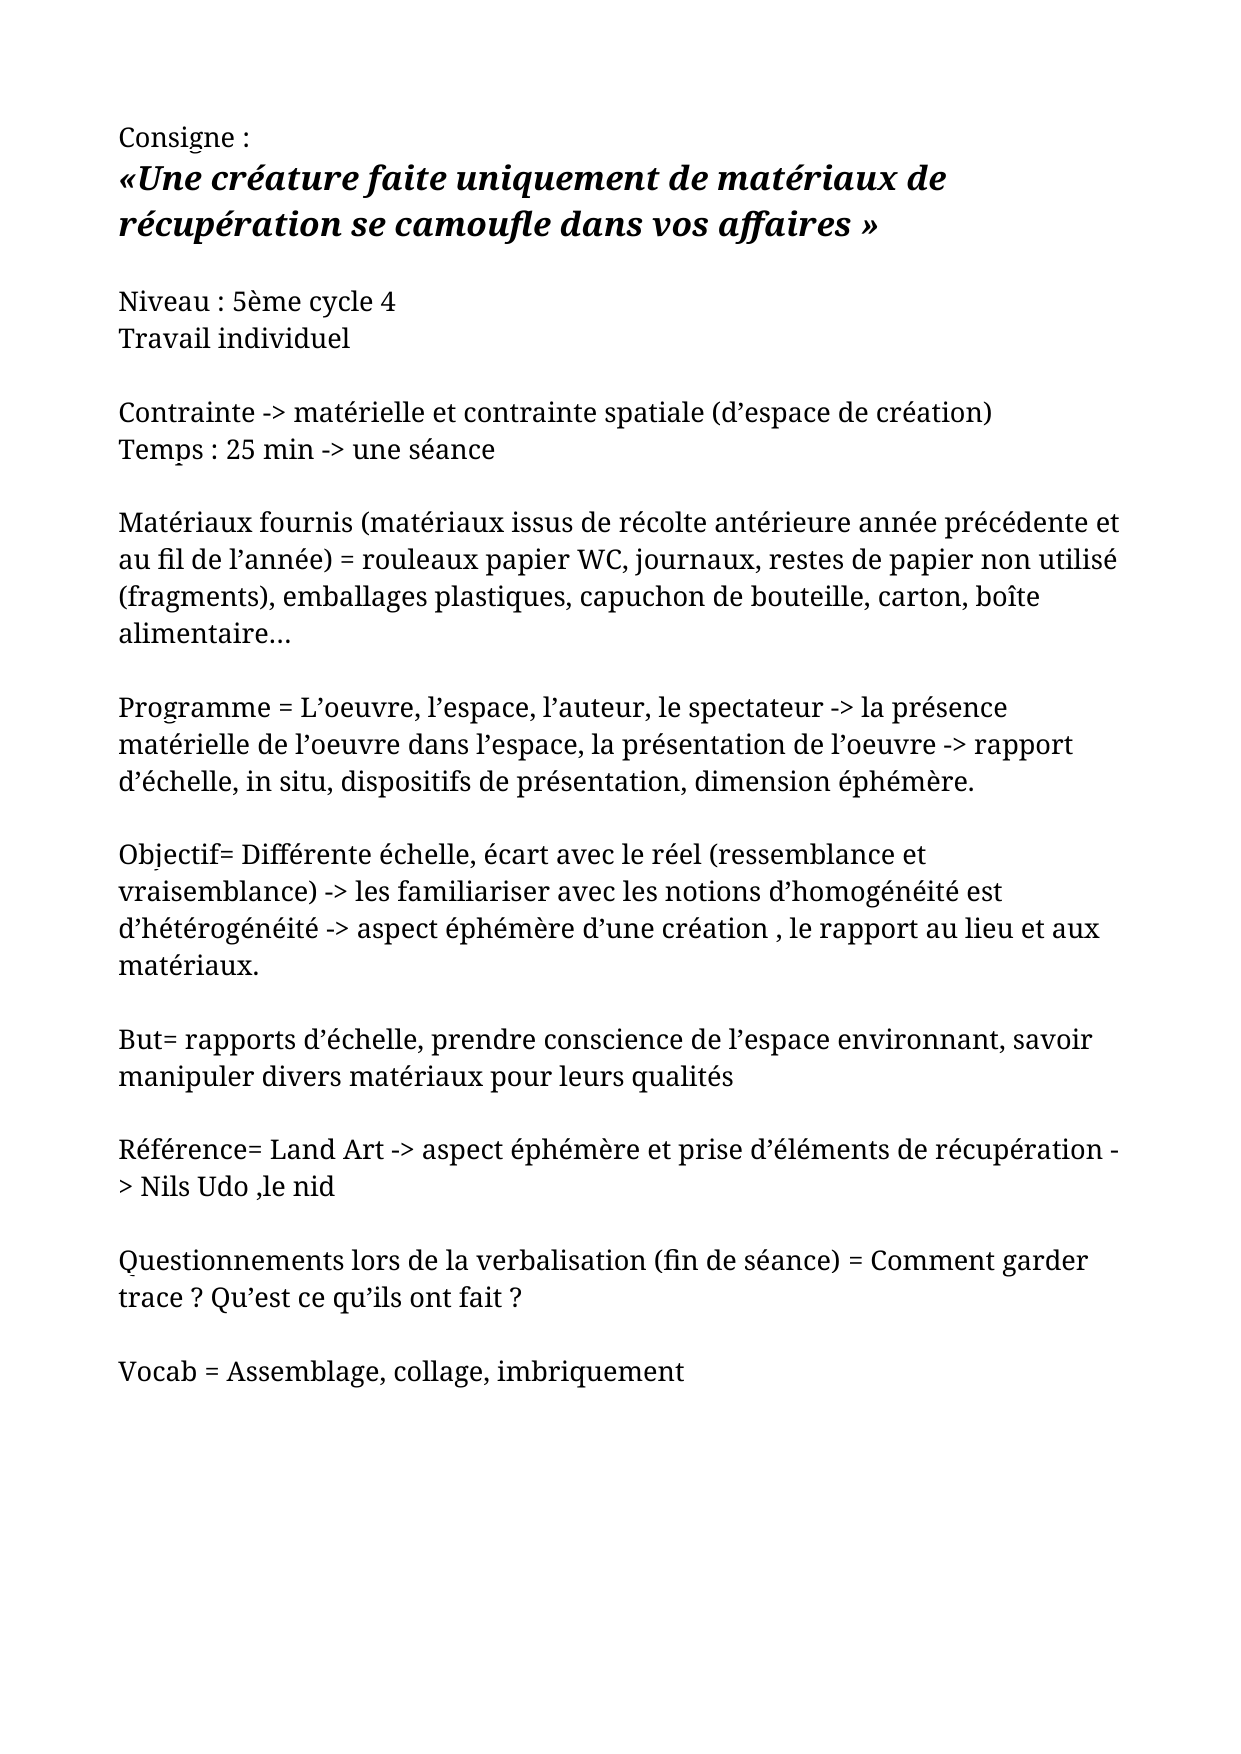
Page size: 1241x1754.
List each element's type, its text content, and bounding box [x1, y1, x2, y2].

text Temps : 25 min -> une séance [118, 430, 1122, 467]
text Vocab = Assemblage, collage, imbriquement [118, 1352, 1122, 1389]
text Travail individuel [118, 319, 1122, 356]
text Contrainte -> matérielle et contrainte spatiale (d’espace de création) [118, 393, 1122, 430]
text Questionnements lors de la verbalisation (fin de séance) = Comment garder trace ? Qu’est ce qu’ils ont fait ? [118, 1241, 1122, 1315]
text Niveau : 5ème cycle 4 [118, 283, 1122, 319]
text But= rapports d’échelle, prendre conscience de l’espace environnant, savoir manipuler divers matériaux pour leurs qualités [118, 1020, 1122, 1094]
text Matériaux fournis (matériaux issus de récolte antérieure année précédente et au fil de l’année) = rouleaux papier WC, journaux, restes de papier non utilisé (fragments), emballages plastiques, capuchon de bouteille, carton, boîte alimentaire… [118, 504, 1122, 651]
text «Une créature faite uniquement de matériaux de récupération se camoufle dans vos affaires » [118, 155, 1122, 246]
text Objectif= Différente échelle, écart avec le réel (ressemblance et vraisemblance) -> les familiariser avec les notions d’homogénéité est d’hétérogénéité -> aspect éphémère d’une création , le rapport au lieu et aux matériaux. [118, 836, 1122, 983]
text Référence= Land Art -> aspect éphémère et prise d’éléments de récupération -> Nils Udo ,le nid [118, 1131, 1122, 1204]
text Programme = L’oeuvre, l’espace, l’auteur, le spectateur -> la présence matérielle de l’oeuvre dans l’espace, la présentation de l’oeuvre -> rapport d’échelle, in situ, dispositifs de présentation, dimension éphémère. [118, 688, 1122, 799]
text Consigne : [118, 118, 1122, 155]
